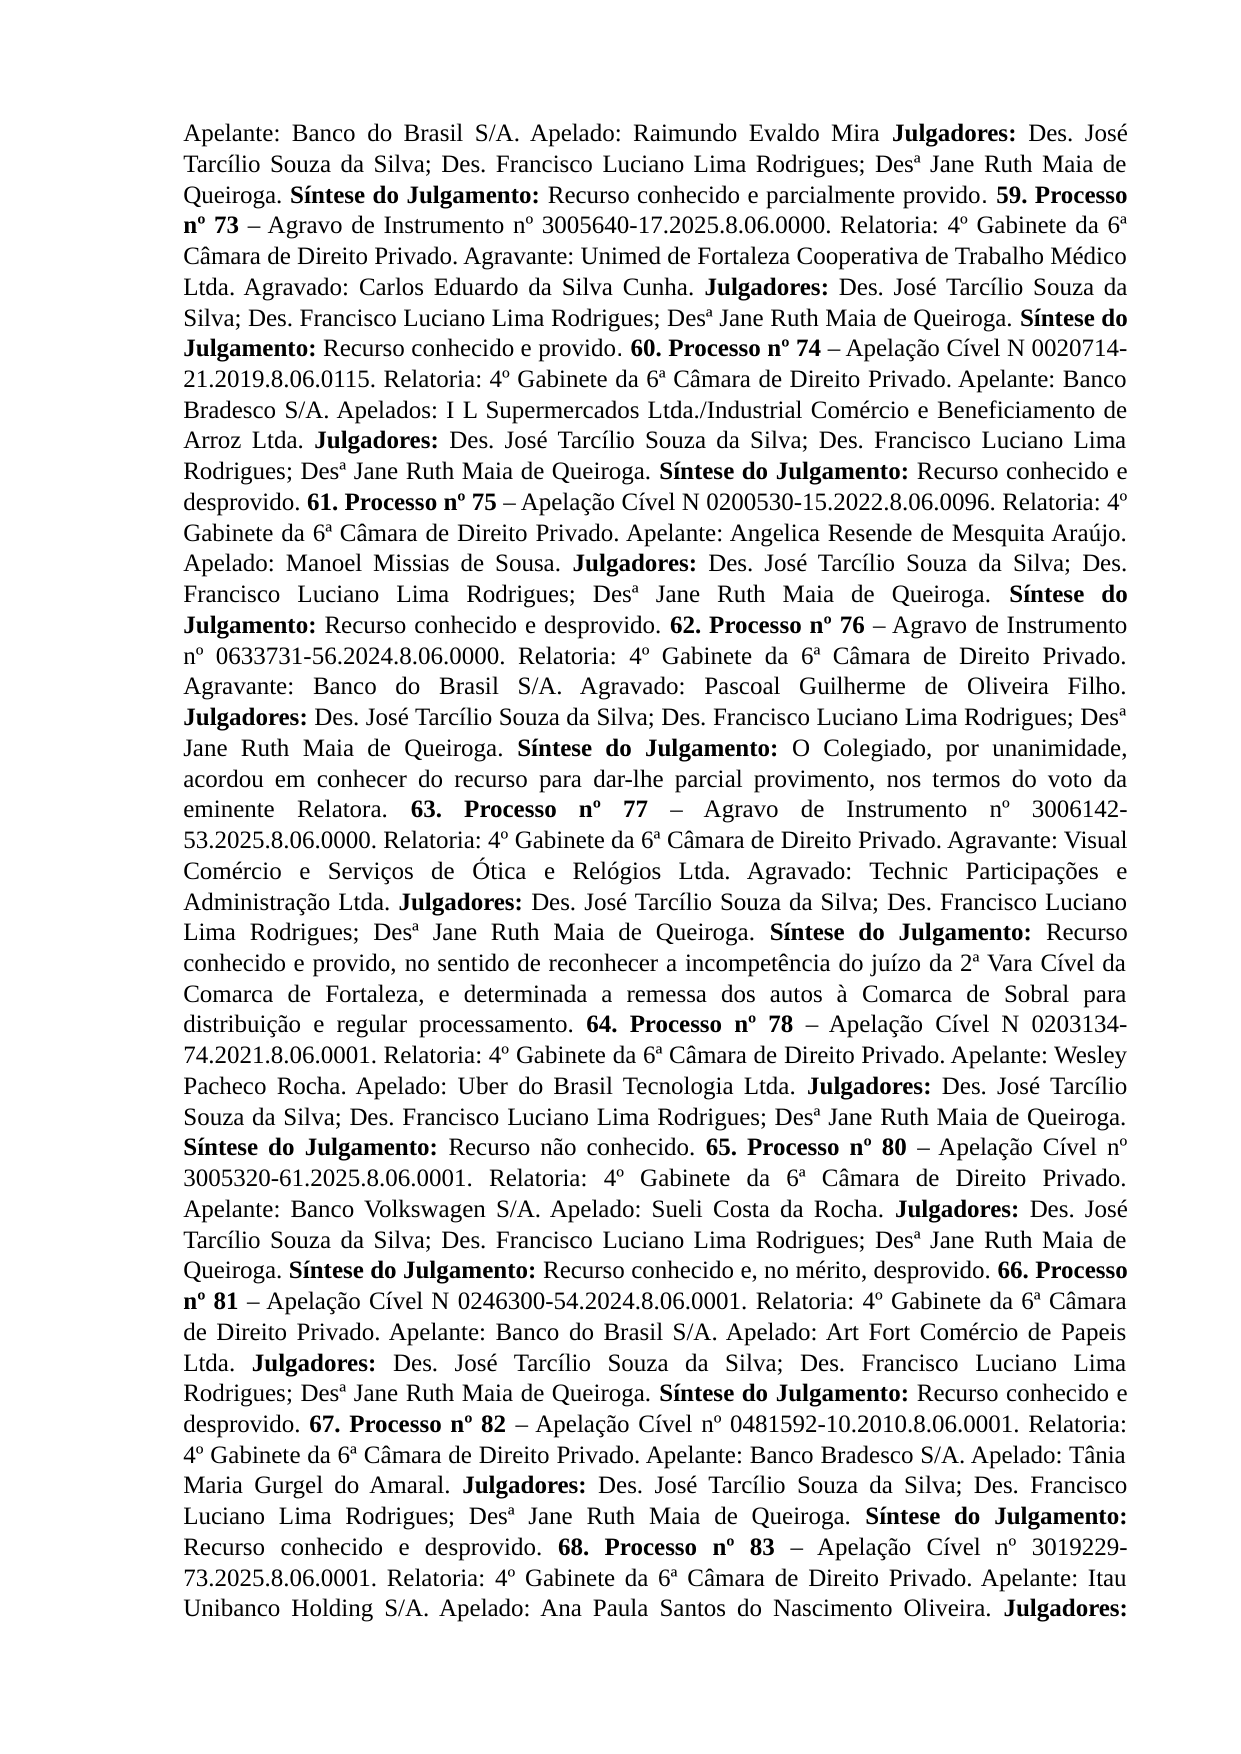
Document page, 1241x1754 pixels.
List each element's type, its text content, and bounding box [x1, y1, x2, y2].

text Apelante: Banco do Brasil S/A. Apelado: Raimundo Evaldo Mira Julgadores: Des. José Tarcílio Souza da Silva; Des. Francisco Luciano Lima Rodrigues; Desª Jane Ruth Maia de Queiroga. Síntese do Julgamento: Recurso conhecido e parcialmente provido. 59. Processo nº 73 – Agravo de Instrumento nº 3005640-17.2025.8.06.0000. Relatoria: 4º Gabinete da 6ª Câmara de Direito Privado. Agravante: Unimed de Fortaleza Cooperativa de Trabalho Médico Ltda. Agravado: Carlos Eduardo da Silva Cunha. Julgadores: Des. José Tarcílio Souza da Silva; Des. Francisco Luciano Lima Rodrigues; Desª Jane Ruth Maia de Queiroga. Síntese do Julgamento: Recurso conhecido e provido. 60. Processo nº 74 – Apelação Cível N 0020714-21.2019.8.06.0115. Relatoria: 4º Gabinete da 6ª Câmara de Direito Privado. Apelante: Banco Bradesco S/A. Apelados: I L Supermercados Ltda./Industrial Comércio e Beneficiamento de Arroz Ltda. Julgadores: Des. José Tarcílio Souza da Silva; Des. Francisco Luciano Lima Rodrigues; Desª Jane Ruth Maia de Queiroga. Síntese do Julgamento: Recurso conhecido e desprovido. 61. Processo nº 75 – Apelação Cível N 0200530-15.2022.8.06.0096. Relatoria: 4º Gabinete da 6ª Câmara de Direito Privado. Apelante: Angelica Resende de Mesquita Araújo. Apelado: Manoel Missias de Sousa. Julgadores: Des. José Tarcílio Souza da Silva; Des. Francisco Luciano Lima Rodrigues; Desª Jane Ruth Maia de Queiroga. Síntese do Julgamento: Recurso conhecido e desprovido. 62. Processo nº 76 – Agravo de Instrumento nº 0633731-56.2024.8.06.0000. Relatoria: 4º Gabinete da 6ª Câmara de Direito Privado. Agravante: Banco do Brasil S/A. Agravado: Pascoal Guilherme de Oliveira Filho. Julgadores: Des. José Tarcílio Souza da Silva; Des. Francisco Luciano Lima Rodrigues; Desª Jane Ruth Maia de Queiroga. Síntese do Julgamento: O Colegiado, por unanimidade, acordou em conhecer do recurso para dar-lhe parcial provimento, nos termos do voto da eminente Relatora. 63. Processo nº 77 – Agravo de Instrumento nº 3006142-53.2025.8.06.0000. Relatoria: 4º Gabinete da 6ª Câmara de Direito Privado. Agravante: Visual Comércio e Serviços de Ótica e Relógios Ltda. Agravado: Technic Participações e Administração Ltda. Julgadores: Des. José Tarcílio Souza da Silva; Des. Francisco Luciano Lima Rodrigues; Desª Jane Ruth Maia de Queiroga. Síntese do Julgamento: Recurso conhecido e provido, no sentido de reconhecer a incompetência do juízo da 2ª Vara Cível da Comarca de Fortaleza, e determinada a remessa dos autos à Comarca de Sobral para distribuição e regular processamento. 64. Processo nº 78 – Apelação Cível N 0203134-74.2021.8.06.0001. Relatoria: 4º Gabinete da 6ª Câmara de Direito Privado. Apelante: Wesley Pacheco Rocha. Apelado: Uber do Brasil Tecnologia Ltda. Julgadores: Des. José Tarcílio Souza da Silva; Des. Francisco Luciano Lima Rodrigues; Desª Jane Ruth Maia de Queiroga. Síntese do Julgamento: Recurso não conhecido. 65. Processo nº 80 – Apelação Cível nº 3005320-61.2025.8.06.0001. Relatoria: 4º Gabinete da 6ª Câmara de Direito Privado. Apelante: Banco Volkswagen S/A. Apelado: Sueli Costa da Rocha. Julgadores: Des. José Tarcílio Souza da Silva; Des. Francisco Luciano Lima Rodrigues; Desª Jane Ruth Maia de Queiroga. Síntese do Julgamento: Recurso conhecido e, no mérito, desprovido. 66. Processo nº 81 – Apelação Cível N 0246300-54.2024.8.06.0001. Relatoria: 4º Gabinete da 6ª Câmara de Direito Privado. Apelante: Banco do Brasil S/A. Apelado: Art Fort Comércio de Papeis Ltda. Julgadores: Des. José Tarcílio Souza da Silva; Des. Francisco Luciano Lima Rodrigues; Desª Jane Ruth Maia de Queiroga. Síntese do Julgamento: Recurso conhecido e desprovido. 67. Processo nº 82 – Apelação Cível nº 0481592-10.2010.8.06.0001. Relatoria: 4º Gabinete da 6ª Câmara de Direito Privado. Apelante: Banco Bradesco S/A. Apelado: Tânia Maria Gurgel do Amaral. Julgadores: Des. José Tarcílio Souza da Silva; Des. Francisco Luciano Lima Rodrigues; Desª Jane Ruth Maia de Queiroga. Síntese do Julgamento: Recurso conhecido e desprovido. 68. Processo nº 83 – Apelação Cível nº 3019229-73.2025.8.06.0001. Relatoria: 4º Gabinete da 6ª Câmara de Direito Privado. Apelante: Itau Unibanco Holding S/A. Apelado: Ana Paula Santos do Nascimento Oliveira. Julgadores: [183, 118, 1128, 1622]
